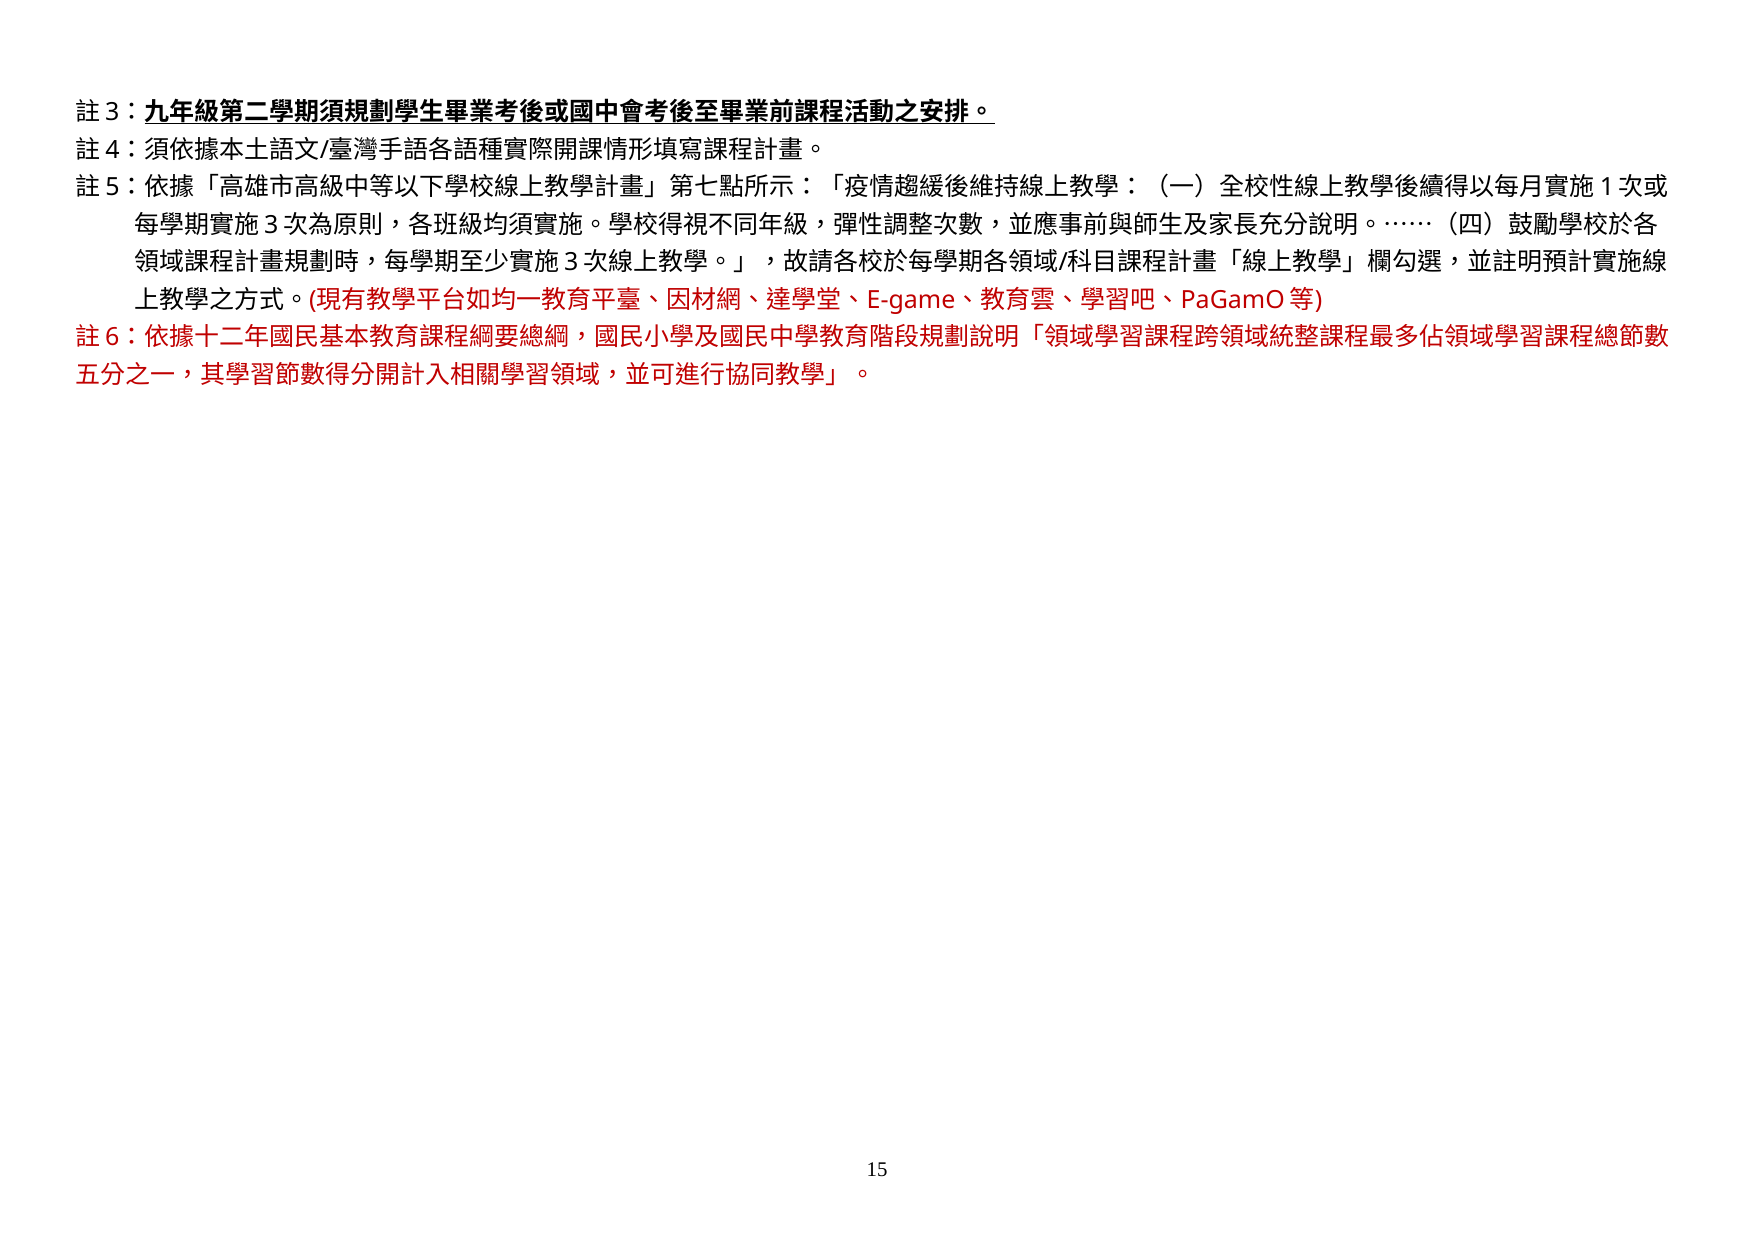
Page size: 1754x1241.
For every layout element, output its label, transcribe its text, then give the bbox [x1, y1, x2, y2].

text 註6：依據十二年國民基本教育課程綱要總綱，國民小學及國民中學教育階段規劃說明「領域學習課程跨領域統整課程最多佔領域學習課程總節數五分之一，其學習節數得分開計入相關學習領域，並可進行協同教學」。 [75, 316, 1679, 391]
text 註5：依據「高雄市高級中等以下學校線上教學計畫」第七點所示：「疫情趨緩後維持線上教學：（一）全校性線上教學後續得以每月實施1次或每學期實施3次為原則，各班級均須實施。學校得視不同年級，彈性調整次數，並應事前與師生及家長充分說明。……（四）鼓勵學校於各領域課程計畫規劃時，每學期至少實施3次線上教學。」，故請各校於每學期各領域/科目課程計畫「線上教學」欄勾選，並註明預計實施線上教學之方式。(現有教學平台如均一教育平臺、因材網、達學堂、E-game、教育雲、學習吧、PaGamO等) [75, 166, 1679, 316]
text 註3：九年級第二學期須規劃學生畢業考後或國中會考後至畢業前課程活動之安排。 [75, 91, 1679, 128]
text 註4：須依據本土語文/臺灣手語各語種實際開課情形填寫課程計畫。 [75, 128, 1679, 166]
